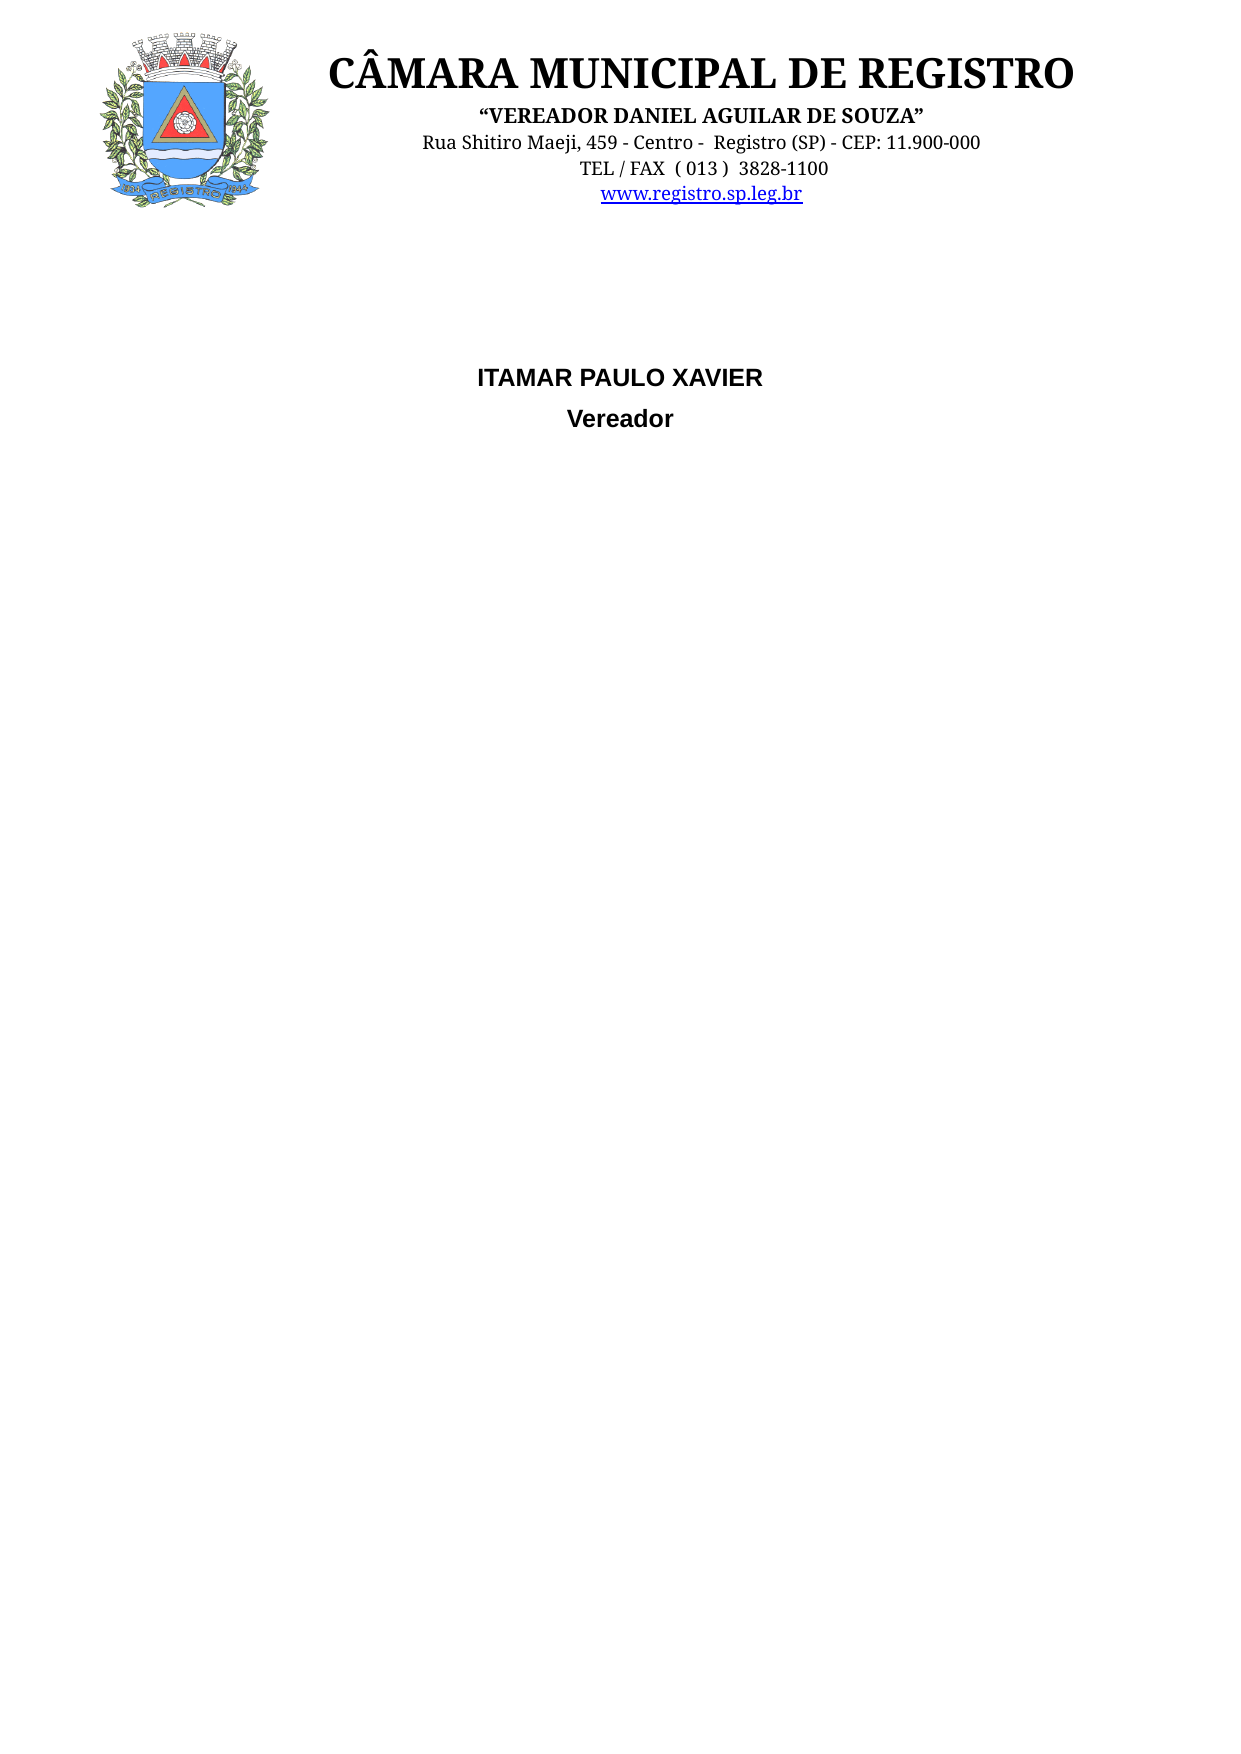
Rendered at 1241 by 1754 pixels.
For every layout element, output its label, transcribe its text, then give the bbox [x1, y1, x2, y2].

text Vereador [118, 404, 1122, 433]
text ITAMAR PAULO XAVIER [118, 363, 1122, 392]
